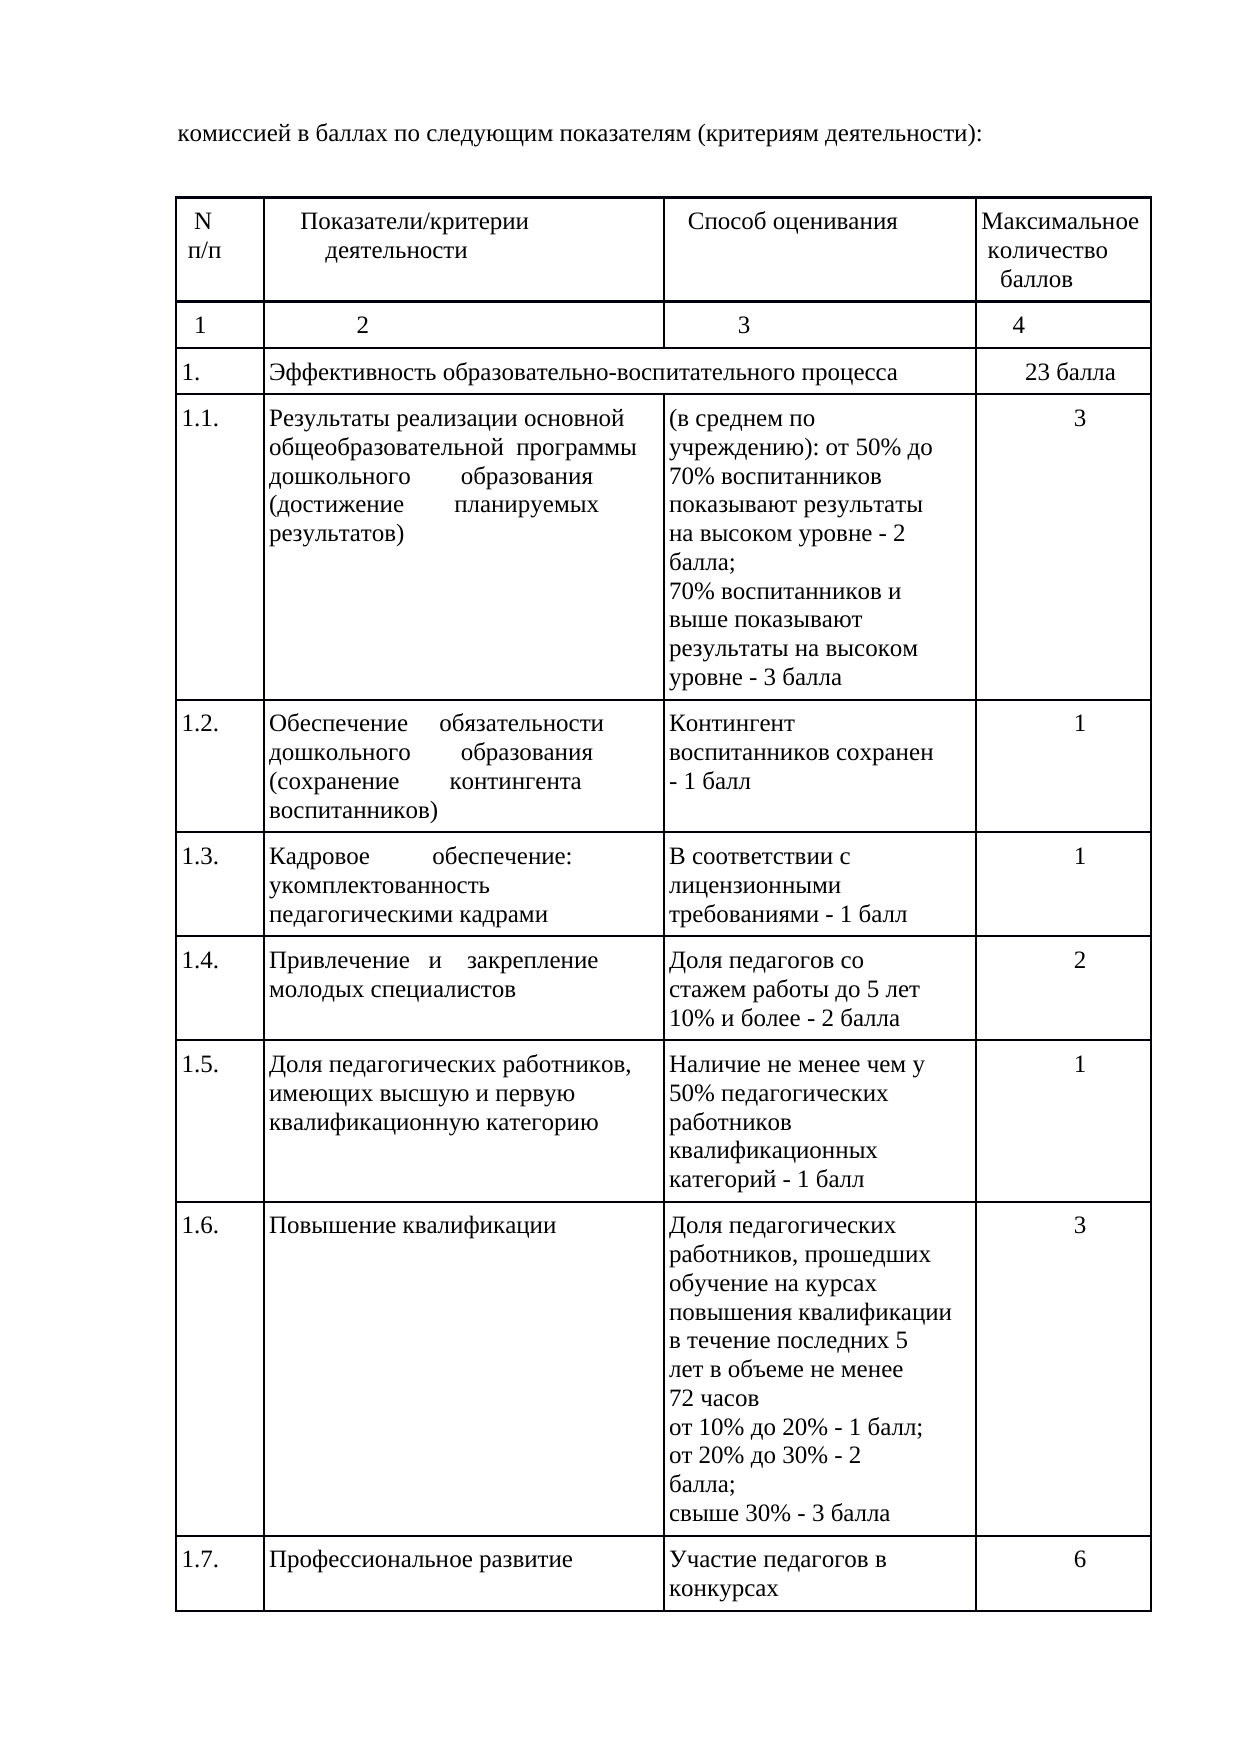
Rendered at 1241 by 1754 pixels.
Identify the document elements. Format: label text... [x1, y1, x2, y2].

table_cell 1.4. [177, 937, 263, 1039]
table_header Показатели/критерии деятельности [265, 199, 663, 300]
table_cell Наличие не менее чем у 50% педагогических работников квалификационных категорий - 1 балл [665, 1041, 975, 1201]
table_cell 1.5. [177, 1041, 263, 1201]
table_cell Результаты реализации основной общеобразовательной программы дошкольного образования (достижение планируемых результатов) [265, 395, 663, 698]
table_cell 1. [177, 349, 263, 393]
table_cell 3 [977, 395, 1150, 698]
table_cell 1 [977, 701, 1150, 831]
table_cell Контингент воспитанников сохранен - 1 балл [665, 701, 975, 831]
table_header Способ оценивания [665, 199, 975, 300]
table_cell 1.1. [177, 395, 263, 698]
table_cell 1 [977, 833, 1150, 935]
table_cell 1.6. [177, 1203, 263, 1534]
table_cell Обеспечение обязательности дошкольного образования (сохранение контингента воспитанников) [265, 701, 663, 831]
table_cell 1 [177, 303, 263, 347]
table_cell 6 [977, 1537, 1150, 1610]
table_cell Кадровое обеспечение: укомплектованность педагогическими кадрами [265, 833, 663, 935]
table_cell Привлечение и закрепление молодых специалистов [265, 937, 663, 1039]
table_cell 1.3. [177, 833, 263, 935]
table_cell (в среднем по учреждению): от 50% до 70% воспитанников показывают результаты на высоком уровне - 2 балла; 70% воспитанников и выше показывают результаты на высоком уровне - 3 балла [665, 395, 975, 698]
table_cell Участие педагогов в конкурсах [665, 1537, 975, 1610]
table_cell 2 [265, 303, 663, 347]
table_cell Доля педагогических работников, прошедших обучение на курсах повышения квалификации в течение последних 5 лет в объеме не менее 72 часов от 10% до 20% - 1 балл; от 20% до 30% - 2 балла; свыше 30% - 3 балла [665, 1203, 975, 1534]
table_cell 23 балла [977, 349, 1150, 393]
table_header Максимальное количество баллов [977, 199, 1150, 300]
table_cell 1.7. [177, 1537, 263, 1610]
table_cell 4 [977, 303, 1150, 347]
table_cell 1.2. [177, 701, 263, 831]
text комиссией в баллах по следующим показателям (критериям деятельности): [177, 118, 1152, 147]
table_cell 3 [665, 303, 975, 347]
table_cell Доля педагогических работников, имеющих высшую и первую квалификационную категорию [265, 1041, 663, 1201]
table_cell 1 [977, 1041, 1150, 1201]
table_cell В соответствии с лицензионными требованиями - 1 балл [665, 833, 975, 935]
table_cell 3 [977, 1203, 1150, 1534]
table_cell Профессиональное развитие [265, 1537, 663, 1610]
table_cell Повышение квалификации [265, 1203, 663, 1534]
table_header N п/п [177, 199, 263, 300]
table_cell Эффективность образовательно-воспитательного процесса [265, 349, 975, 393]
table_cell Доля педагогов со стажем работы до 5 лет 10% и более - 2 балла [665, 937, 975, 1039]
table_cell 2 [977, 937, 1150, 1039]
